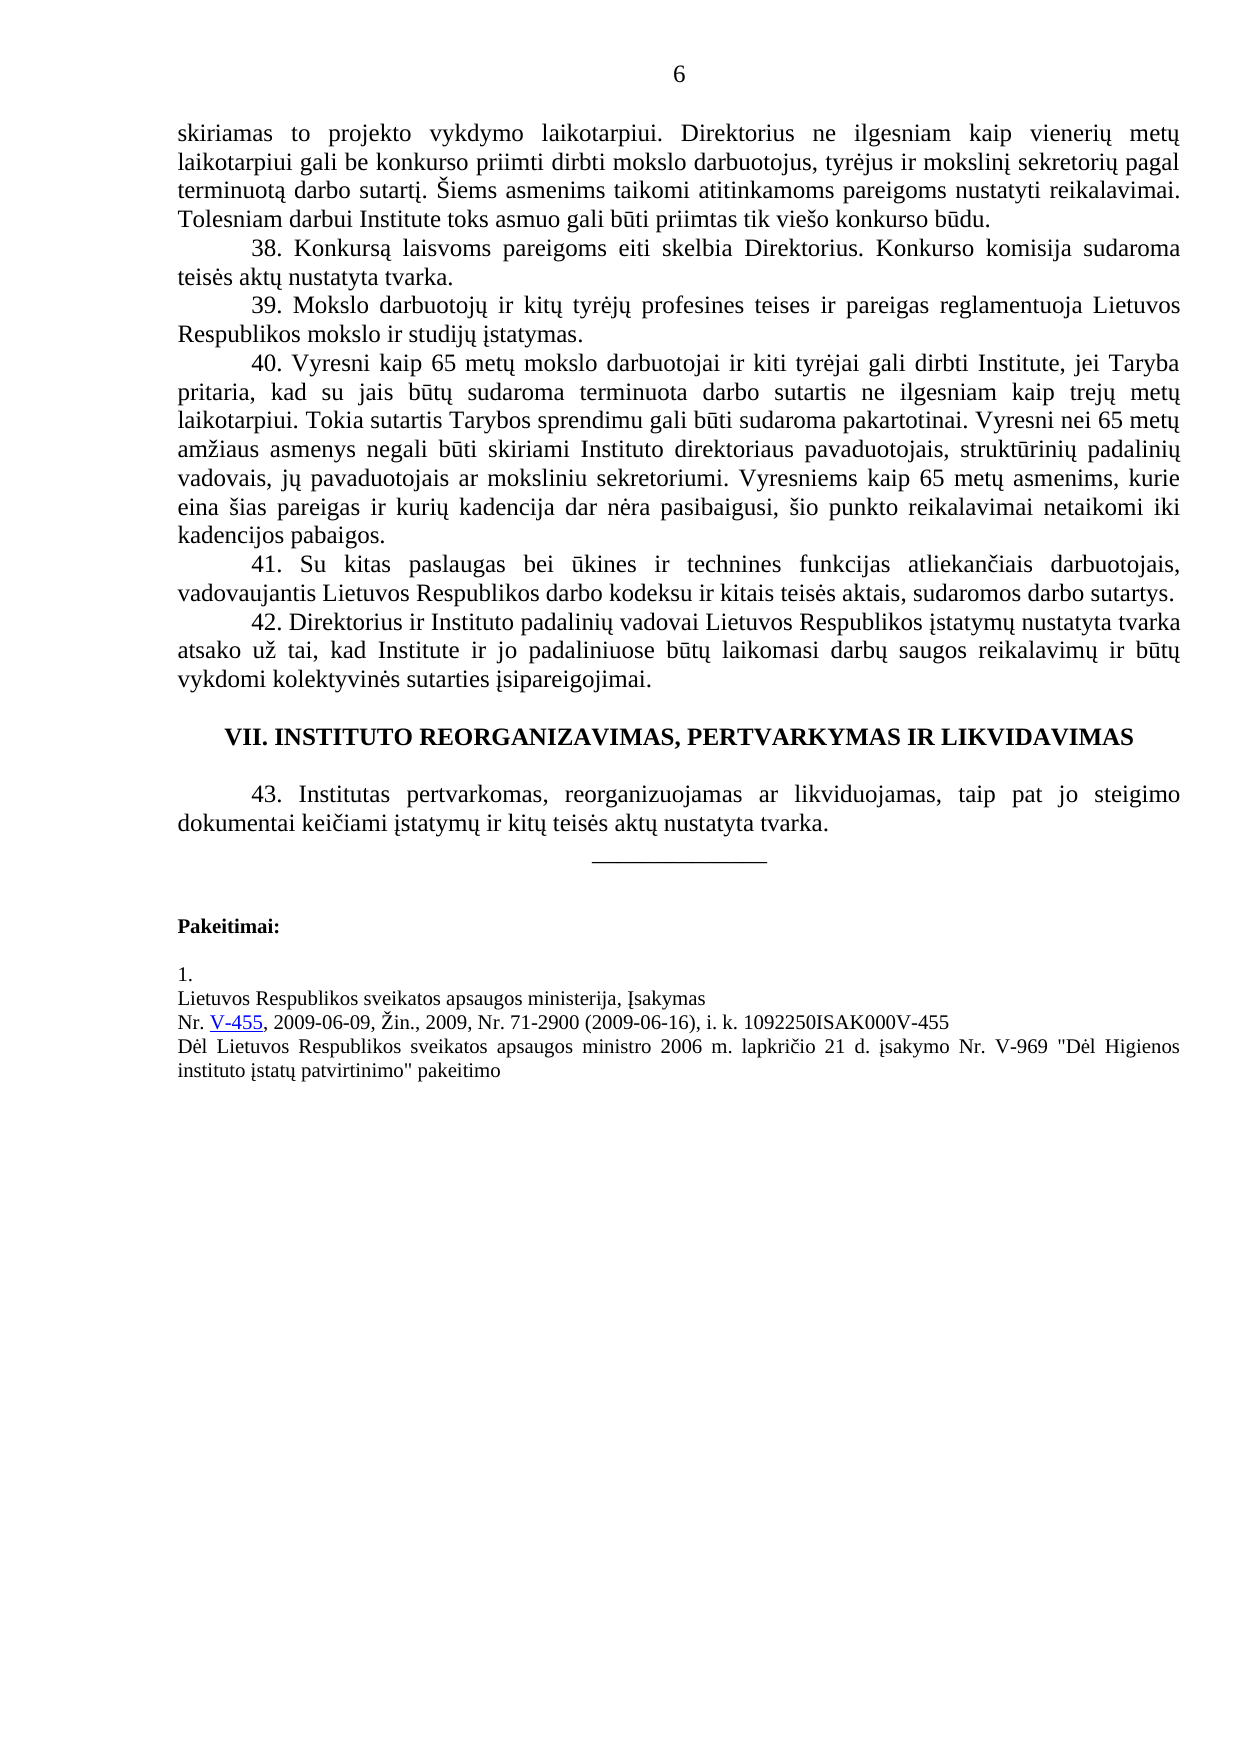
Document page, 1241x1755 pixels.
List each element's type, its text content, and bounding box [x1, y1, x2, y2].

text 38. Konkursą laisvoms pareigoms eiti skelbia Direktorius. Konkurso komisija sudaroma teisės aktų nustatyta tvarka. [177, 233, 1181, 291]
text 39. Mokslo darbuotojų ir kitų tyrėjų profesines teises ir pareigas reglamentuoja Lietuvos Respublikos mokslo ir studijų įstatymas. [177, 291, 1181, 348]
text Lietuvos Respublikos sveikatos apsaugos ministerija, Įsakymas [177, 986, 1181, 1010]
text 43. Institutas pertvarkomas, reorganizuojamas ar likviduojamas, taip pat jo steigimo dokumentai keičiami įstatymų ir kitų teisės aktų nustatyta tvarka. [177, 779, 1181, 837]
text Nr. V-455, 2009-06-09, Žin., 2009, Nr. 71-2900 (2009-06-16), i. k. 1092250ISAK000V-455 [177, 1010, 1181, 1034]
text 41. Su kitas paslaugas bei ūkines ir technines funkcijas atliekančiais darbuotojais, vadovaujantis Lietuvos Respublikos darbo kodeksu ir kitais teisės aktais, sudaromos darbo sutartys. [177, 549, 1181, 607]
text 42. Direktorius ir Instituto padalinių vadovai Lietuvos Respublikos įstatymų nustatyta tvarka atsako už tai, kad Institute ir jo padaliniuose būtų laikomasi darbų saugos reikalavimų ir būtų vykdomi kolektyvinės sutarties įsipareigojimai. [177, 607, 1181, 693]
text skiriamas to projekto vykdymo laikotarpiui. Direktorius ne ilgesniam kaip vienerių metų laikotarpiui gali be konkurso priimti dirbti mokslo darbuotojus, tyrėjus ir mokslinį sekretorių pagal terminuotą darbo sutartį. Šiems asmenims taikomi atitinkamoms pareigoms nustatyti reikalavimai. Tolesniam darbui Institute toks asmuo gali būti priimtas tik viešo konkurso būdu. [177, 118, 1181, 233]
text 1. [177, 962, 1181, 986]
text VII. INSTITUTO REORGANIZAVIMAS, PERTVARKYMAS IR LIKVIDAVIMAS [177, 722, 1181, 751]
text Dėl Lietuvos Respublikos sveikatos apsaugos ministro 2006 m. lapkričio 21 d. įsakymo Nr. V-969 "Dėl Higienos instituto įstatų patvirtinimo" pakeitimo [177, 1034, 1181, 1082]
text ______________ [177, 837, 1181, 866]
text 40. Vyresni kaip 65 metų mokslo darbuotojai ir kiti tyrėjai gali dirbti Institute, jei Taryba pritaria, kad su jais būtų sudaroma terminuota darbo sutartis ne ilgesniam kaip trejų metų laikotarpiui. Tokia sutartis Tarybos sprendimu gali būti sudaroma pakartotinai. Vyresni nei 65 metų amžiaus asmenys negali būti skiriami Instituto direktoriaus pavaduotojais, struktūrinių padalinių vadovais, jų pavaduotojais ar moksliniu sekretoriumi. Vyresniems kaip 65 metų asmenims, kurie eina šias pareigas ir kurių kadencija dar nėra pasibaigusi, šio punkto reikalavimai netaikomi iki kadencijos pabaigos. [177, 348, 1181, 549]
text Pakeitimai: [177, 914, 1181, 938]
